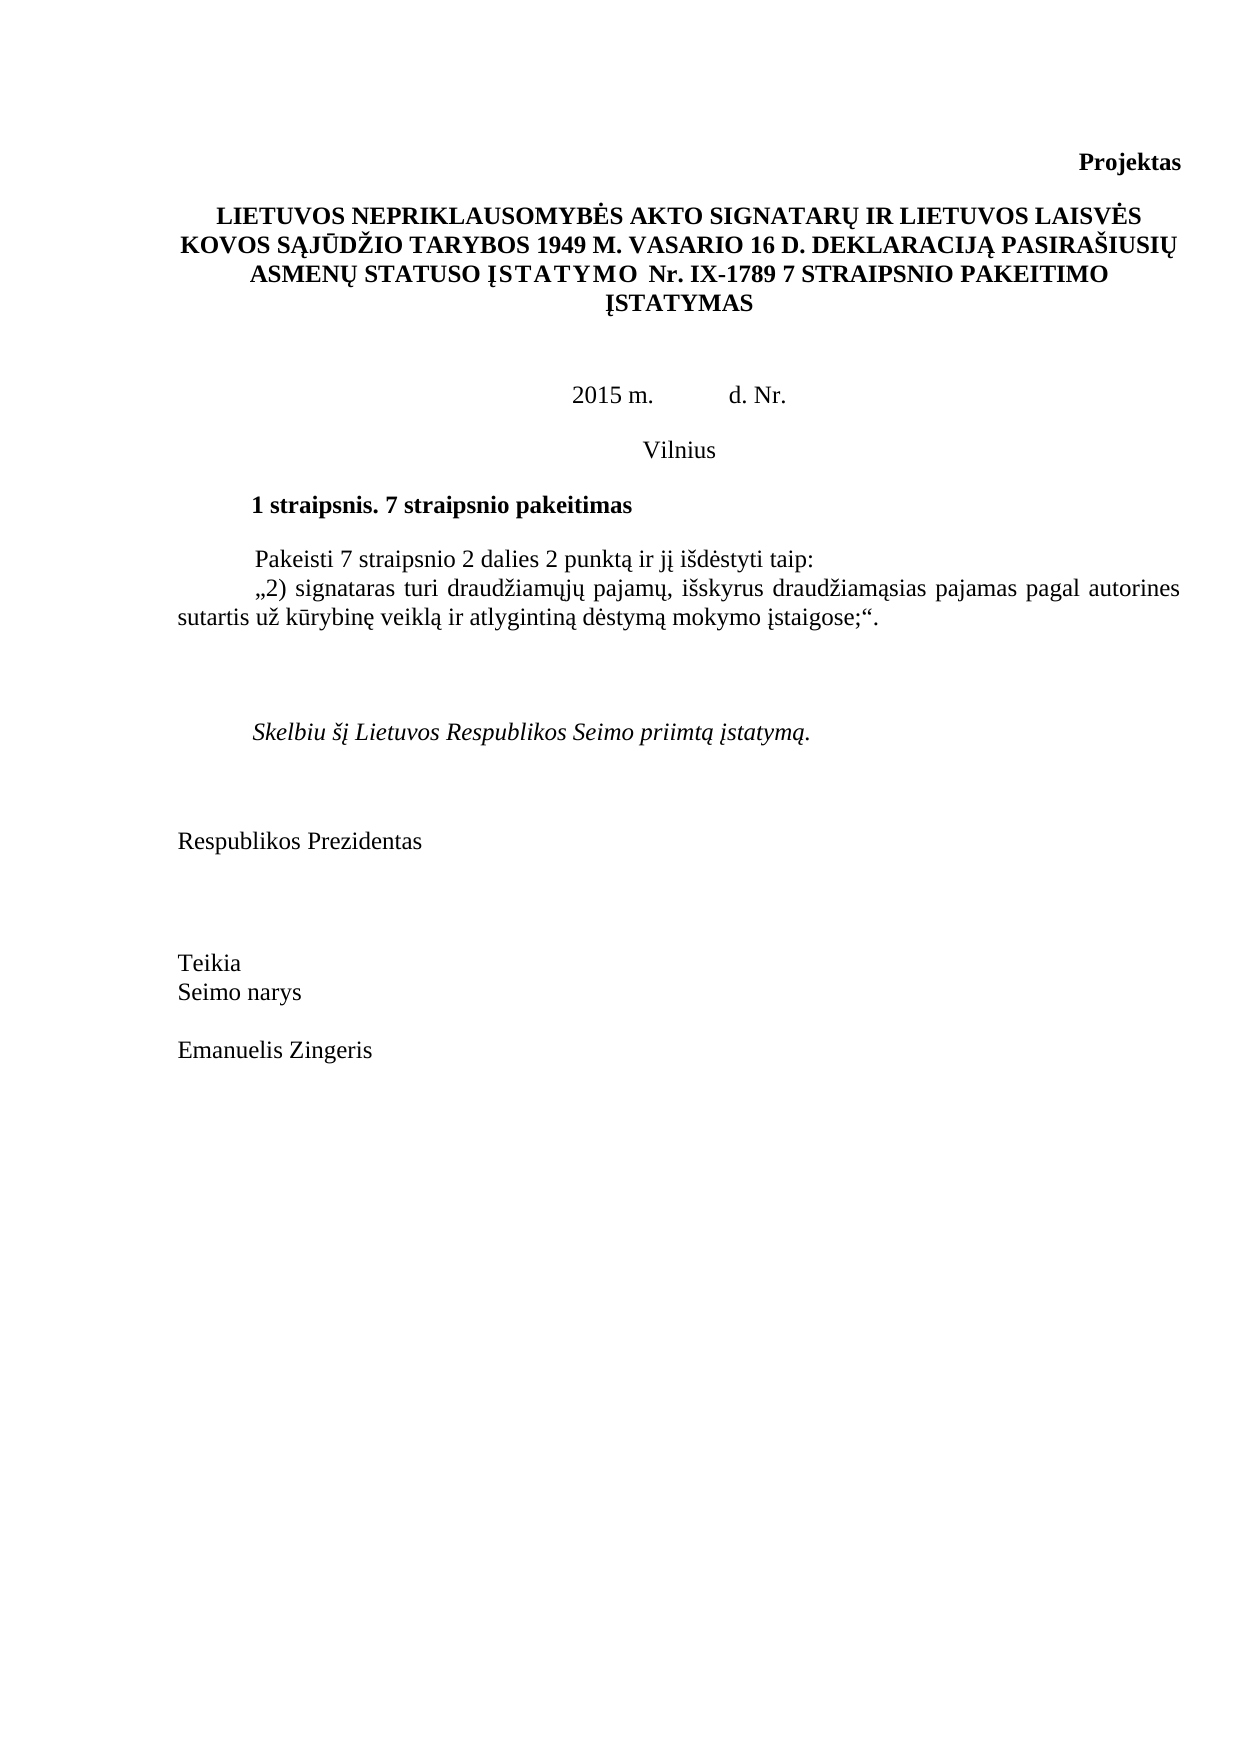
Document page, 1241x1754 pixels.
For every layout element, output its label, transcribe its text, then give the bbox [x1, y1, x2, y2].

text „2) signataras turi draudžiamųjų pajamų, išskyrus draudžiamąsias pajamas pagal autorines sutartis už kūrybinę veiklą ir atlygintiną dėstymą mokymo įstaigose;“. [177, 573, 1181, 631]
text Skelbiu šį Lietuvos Respublikos Seimo priimtą įstatymą. [177, 717, 1181, 746]
text Seimo narys [177, 977, 1181, 1006]
text 1 straipsnis. 7 straipsnio pakeitimas [251, 490, 1181, 518]
text 2015 m. d. Nr. [177, 381, 1181, 409]
text Emanuelis Zingeris [177, 1035, 1181, 1063]
text LIETUVOS NEPRIKLAUSOMYBĖS AKTO SIGNATARŲ IR LIETUVOS LAISVĖS KOVOS SĄJŪDŽIO TARYBOS 1949 M. VASARIO 16 D. DEKLARACIJĄ PASIRAŠIUSIŲ ASMENŲ STATUSO ĮSTATYMO Nr. IX-1789 7 STRAIPSNIO PAKEITIMO ĮSTATYMAS [177, 201, 1181, 316]
text Vilnius [177, 435, 1181, 464]
text Respublikos Prezidentas [177, 783, 1181, 855]
text Projektas [177, 147, 1181, 176]
text Teikia [177, 948, 1181, 977]
text Pakeisti 7 straipsnio 2 dalies 2 punktą ir jį išdėstyti taip: [177, 544, 1181, 573]
